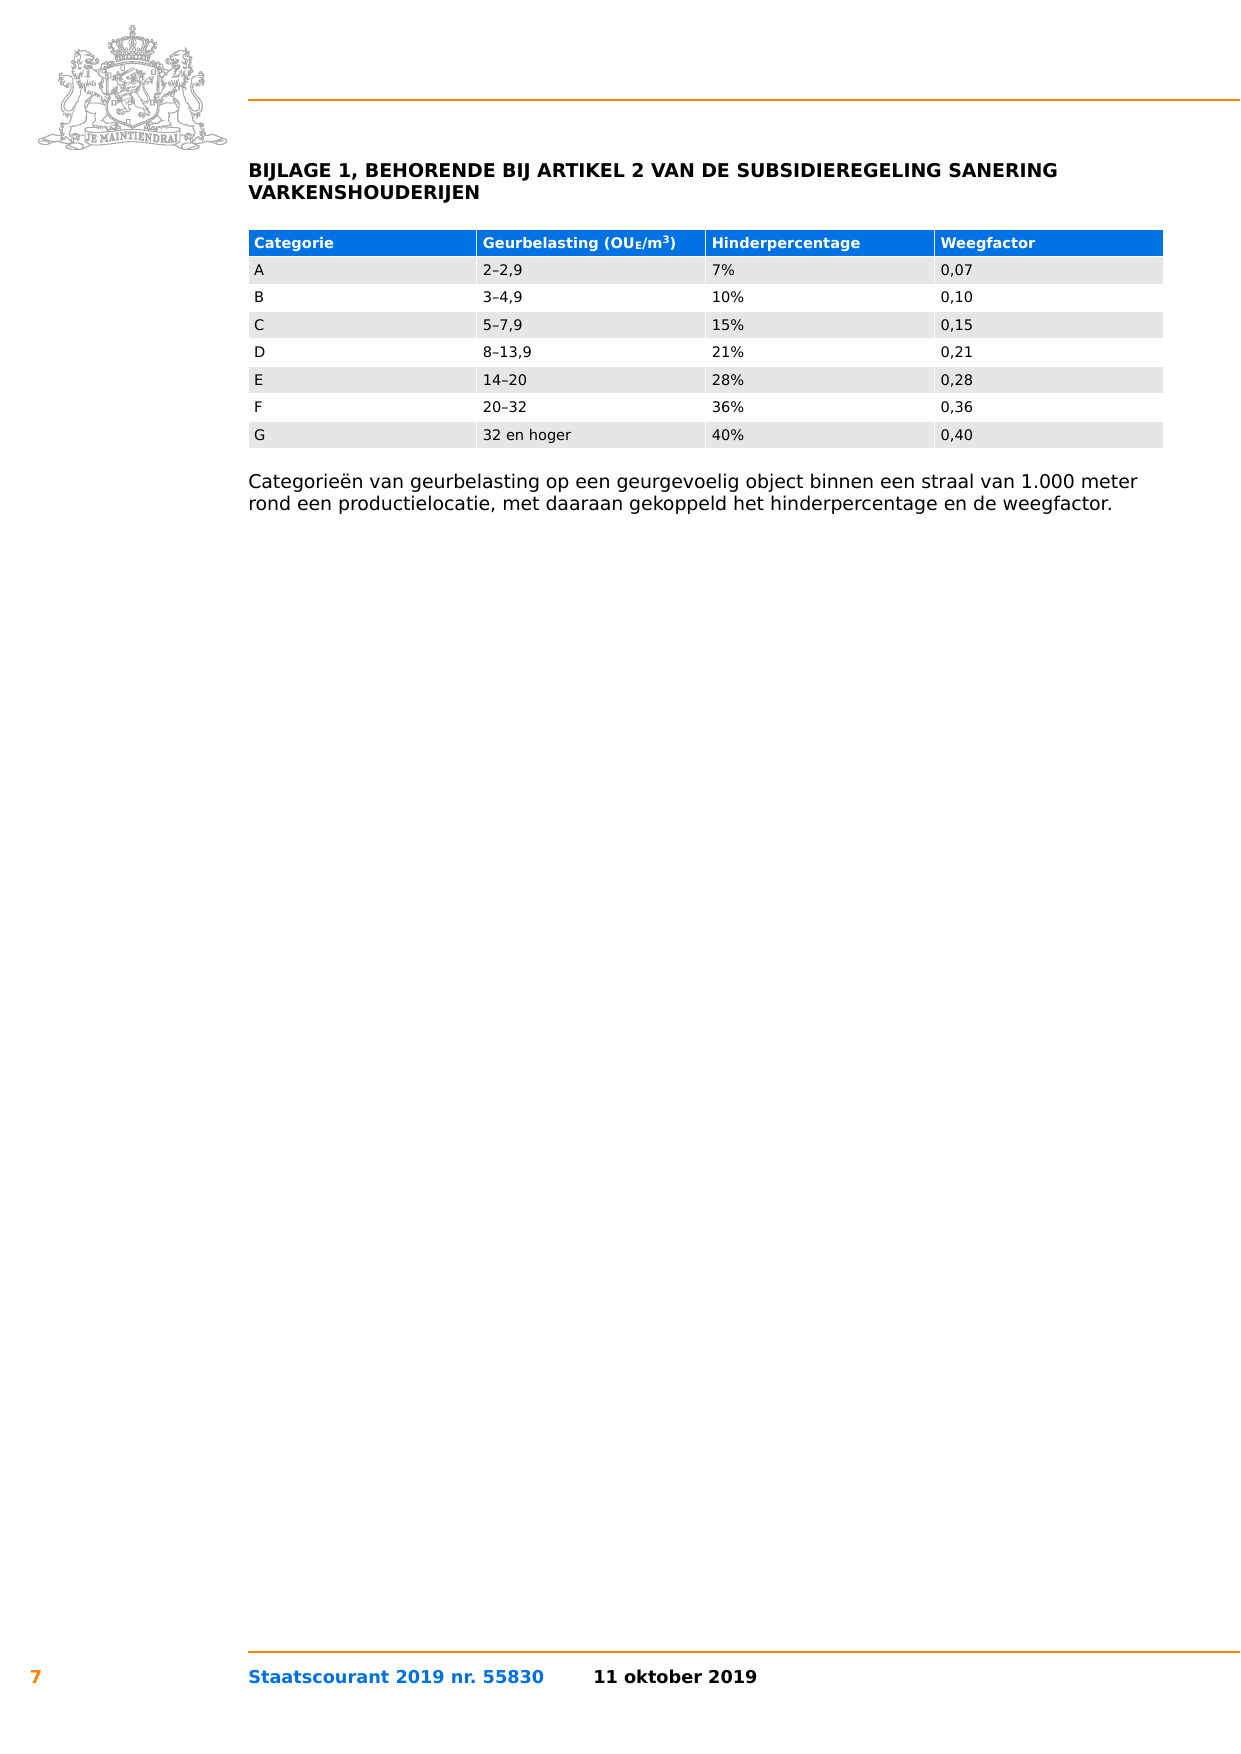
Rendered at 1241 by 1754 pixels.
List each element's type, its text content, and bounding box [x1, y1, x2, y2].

table_cell 21% [706, 340, 934, 366]
table_header Weegfactor [935, 230, 1163, 256]
table_cell 7% [706, 257, 934, 284]
table_cell 28% [706, 367, 934, 393]
table_cell 5–7,9 [477, 312, 705, 338]
table_cell 40% [706, 422, 934, 448]
table_cell 14–20 [477, 367, 705, 393]
table_cell A [249, 257, 476, 284]
table_cell 0,40 [935, 422, 1163, 448]
table_cell 10% [706, 285, 934, 311]
table_cell 0,07 [935, 257, 1163, 284]
table_cell B [249, 285, 476, 311]
picture [38, 25, 227, 150]
table_cell 0,28 [935, 367, 1163, 393]
table_cell 3–4,9 [477, 285, 705, 311]
table_header Categorie [249, 230, 476, 256]
table_cell 8–13,9 [477, 340, 705, 366]
table_cell 0,15 [935, 312, 1163, 338]
table_cell E [249, 367, 476, 393]
table_header Geurbelasting (OUE/m3) [477, 230, 705, 256]
table_cell 36% [706, 394, 934, 421]
table_cell C [249, 312, 476, 338]
table_header Hinderpercentage [706, 230, 934, 256]
text Categorieën van geurbelasting op een geurgevoelig object binnen een straal van 1.000 meter rond een productielocatie, met daaraan gekoppeld het hinderpercentage en de weegfactor. [248, 471, 1163, 515]
table_cell 32 en hoger [477, 422, 705, 448]
table_cell 2–2,9 [477, 257, 705, 284]
table_cell 0,10 [935, 285, 1163, 311]
table_cell 0,21 [935, 340, 1163, 366]
table_cell 15% [706, 312, 934, 338]
table_cell 20–32 [477, 394, 705, 421]
table_cell G [249, 422, 476, 448]
table_cell D [249, 340, 476, 366]
subtitle BIJLAGE 1, BEHORENDE BIJ ARTIKEL 2 VAN DE SUBSIDIEREGELING SANERING VARKENSHOUDERIJEN [248, 160, 1163, 204]
table_cell F [249, 394, 476, 421]
table_cell 0,36 [935, 394, 1163, 421]
